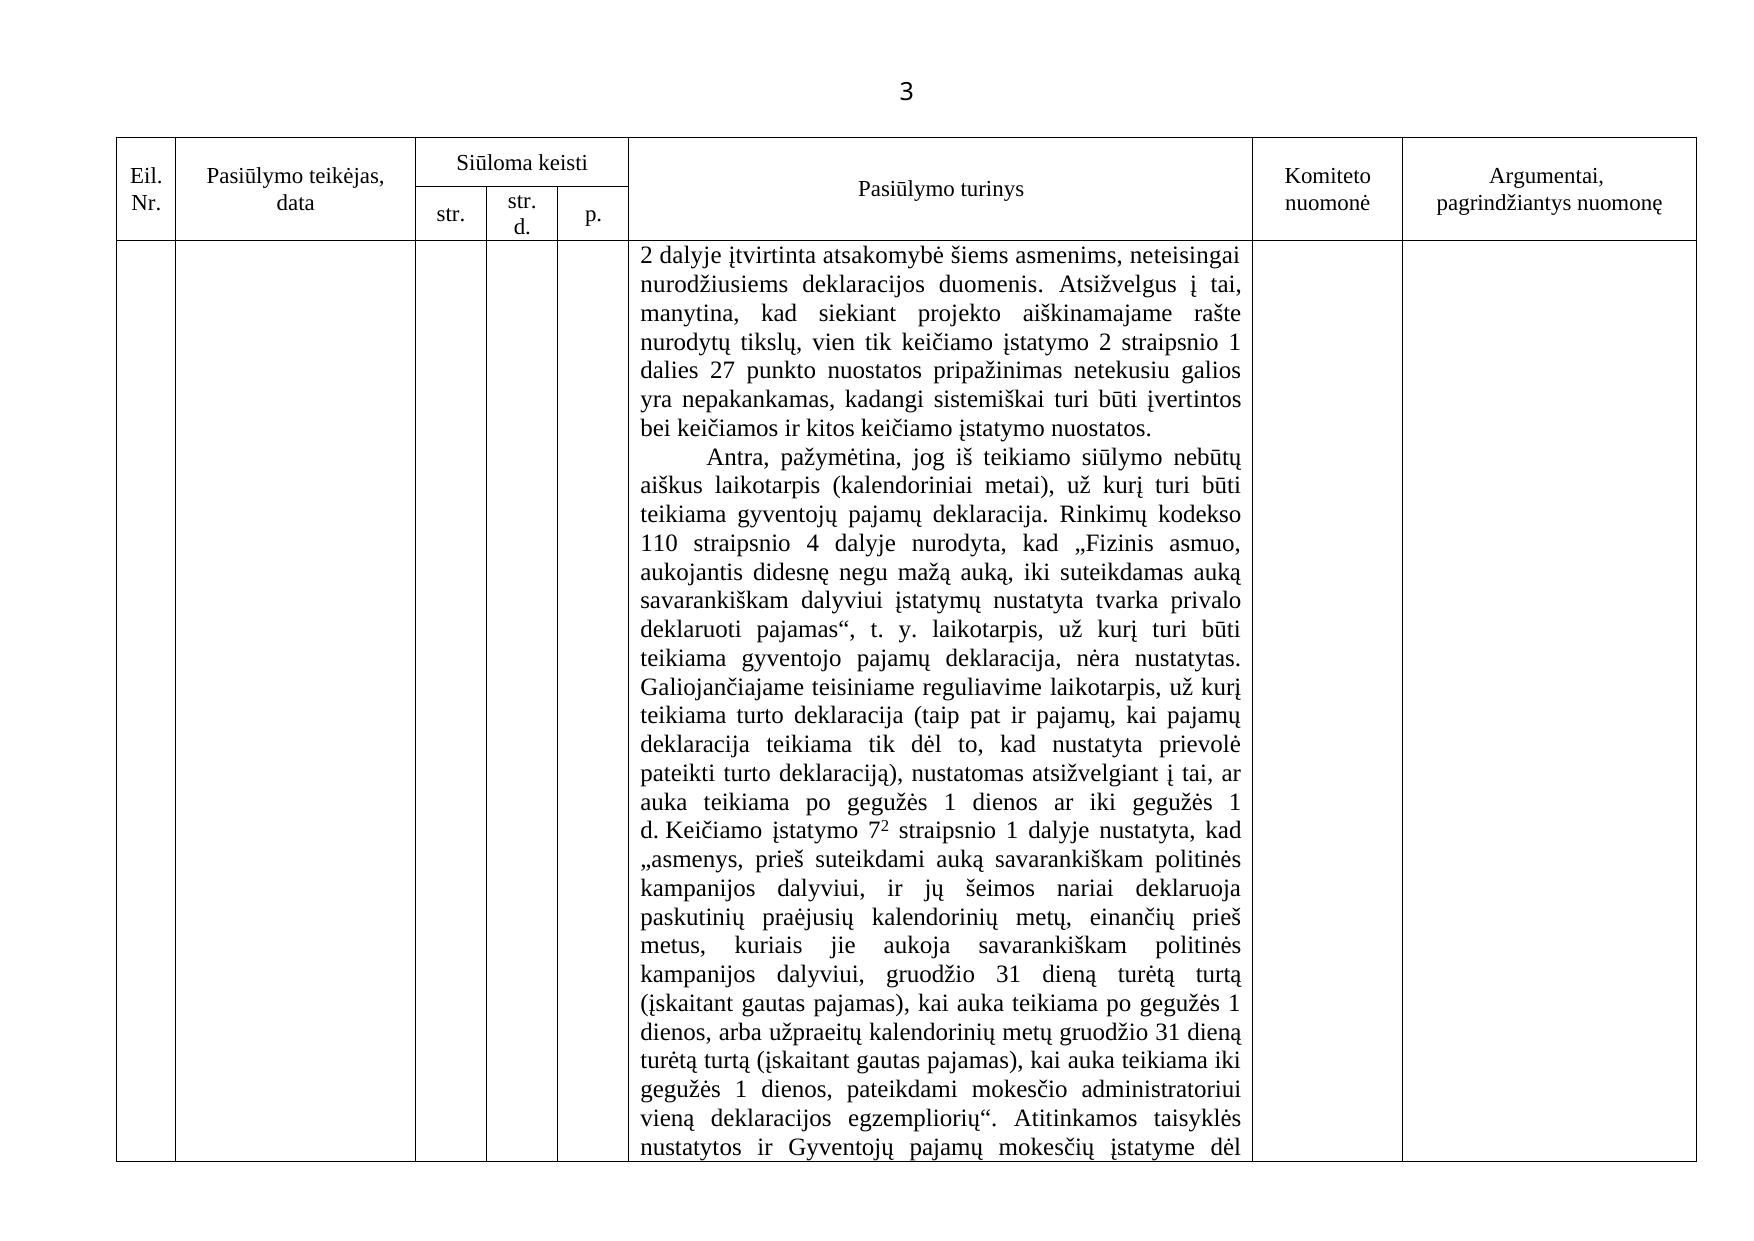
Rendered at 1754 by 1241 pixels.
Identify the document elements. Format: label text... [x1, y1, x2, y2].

table_cell [1403, 241, 1696, 1161]
table_header Argumentai, pagrindžiantys nuomonę [1403, 138, 1696, 239]
table_cell [1253, 241, 1402, 1161]
table_cell [558, 241, 628, 1161]
table_cell 2 dalyje įtvirtinta atsakomybė šiems asmenims, neteisingai nurodžiusiems deklaracijos duomenis. Atsižvelgus į tai, manytina, kad siekiant projekto aiškinamajame rašte nurodytų tikslų, vien tik keičiamo įstatymo 2 straipsnio 1 dalies 27 punkto nuostatos pripažinimas netekusiu galios yra nepakankamas, kadangi sistemiškai turi būti įvertintos bei keičiamos ir kitos keičiamo įstatymo nuostatos. Antra, pažymėtina, jog iš teikiamo siūlymo nebūtų aiškus laikotarpis (kalendoriniai metai), už kurį turi būti teikiama gyventojų pajamų deklaracija. Rinkimų kodekso 110 straipsnio 4 dalyje nurodyta, kad „Fizinis asmuo, aukojantis didesnę negu mažą auką, iki suteikdamas auką savarankiškam dalyviui įstatymų nustatyta tvarka privalo deklaruoti pajamas“, t. y. laikotarpis, už kurį turi būti teikiama gyventojo pajamų deklaracija, nėra nustatytas. Galiojančiajame teisiniame reguliavime laikotarpis, už kurį teikiama turto deklaracija (taip pat ir pajamų, kai pajamų deklaracija teikiama tik dėl to, kad nustatyta prievolė pateikti turto deklaraciją), nustatomas atsižvelgiant į tai, ar auka teikiama po gegužės 1 dienos ar iki gegužės 1 d. Keičiamo įstatymo 72 straipsnio 1 dalyje nustatyta, kad „asmenys, prieš suteikdami auką savarankiškam politinės kampanijos dalyviui, ir jų šeimos nariai deklaruoja paskutinių praėjusių kalendorinių metų, einančių prieš metus, kuriais jie aukoja savarankiškam politinės kampanijos dalyviui, gruodžio 31 dieną turėtą turtą (įskaitant gautas pajamas), kai auka teikiama po gegužės 1 dienos, arba užpraeitų kalendorinių metų gruodžio 31 dieną turėtą turtą (įskaitant gautas pajamas), kai auka teikiama iki gegužės 1 dienos, pateikdami mokesčio administratoriui vieną deklaracijos egzempliorių“. Atitinkamos taisyklės nustatytos ir Gyventojų pajamų mokesčių įstatyme dėl [629, 241, 1252, 1161]
table_header Eil. Nr. [117, 138, 175, 239]
table_cell str. [416, 187, 486, 239]
table_cell [487, 241, 557, 1161]
table_header Pasiūlymo teikėjas, data [176, 138, 415, 239]
table_header Siūloma keisti [416, 138, 628, 186]
table_header Komiteto nuomonė [1253, 138, 1402, 239]
table_cell [117, 241, 175, 1161]
table_cell [176, 241, 415, 1161]
table_cell str. d. [487, 187, 557, 239]
table_cell [416, 241, 486, 1161]
table_cell p. [558, 187, 628, 239]
table_header Pasiūlymo turinys [629, 138, 1252, 239]
